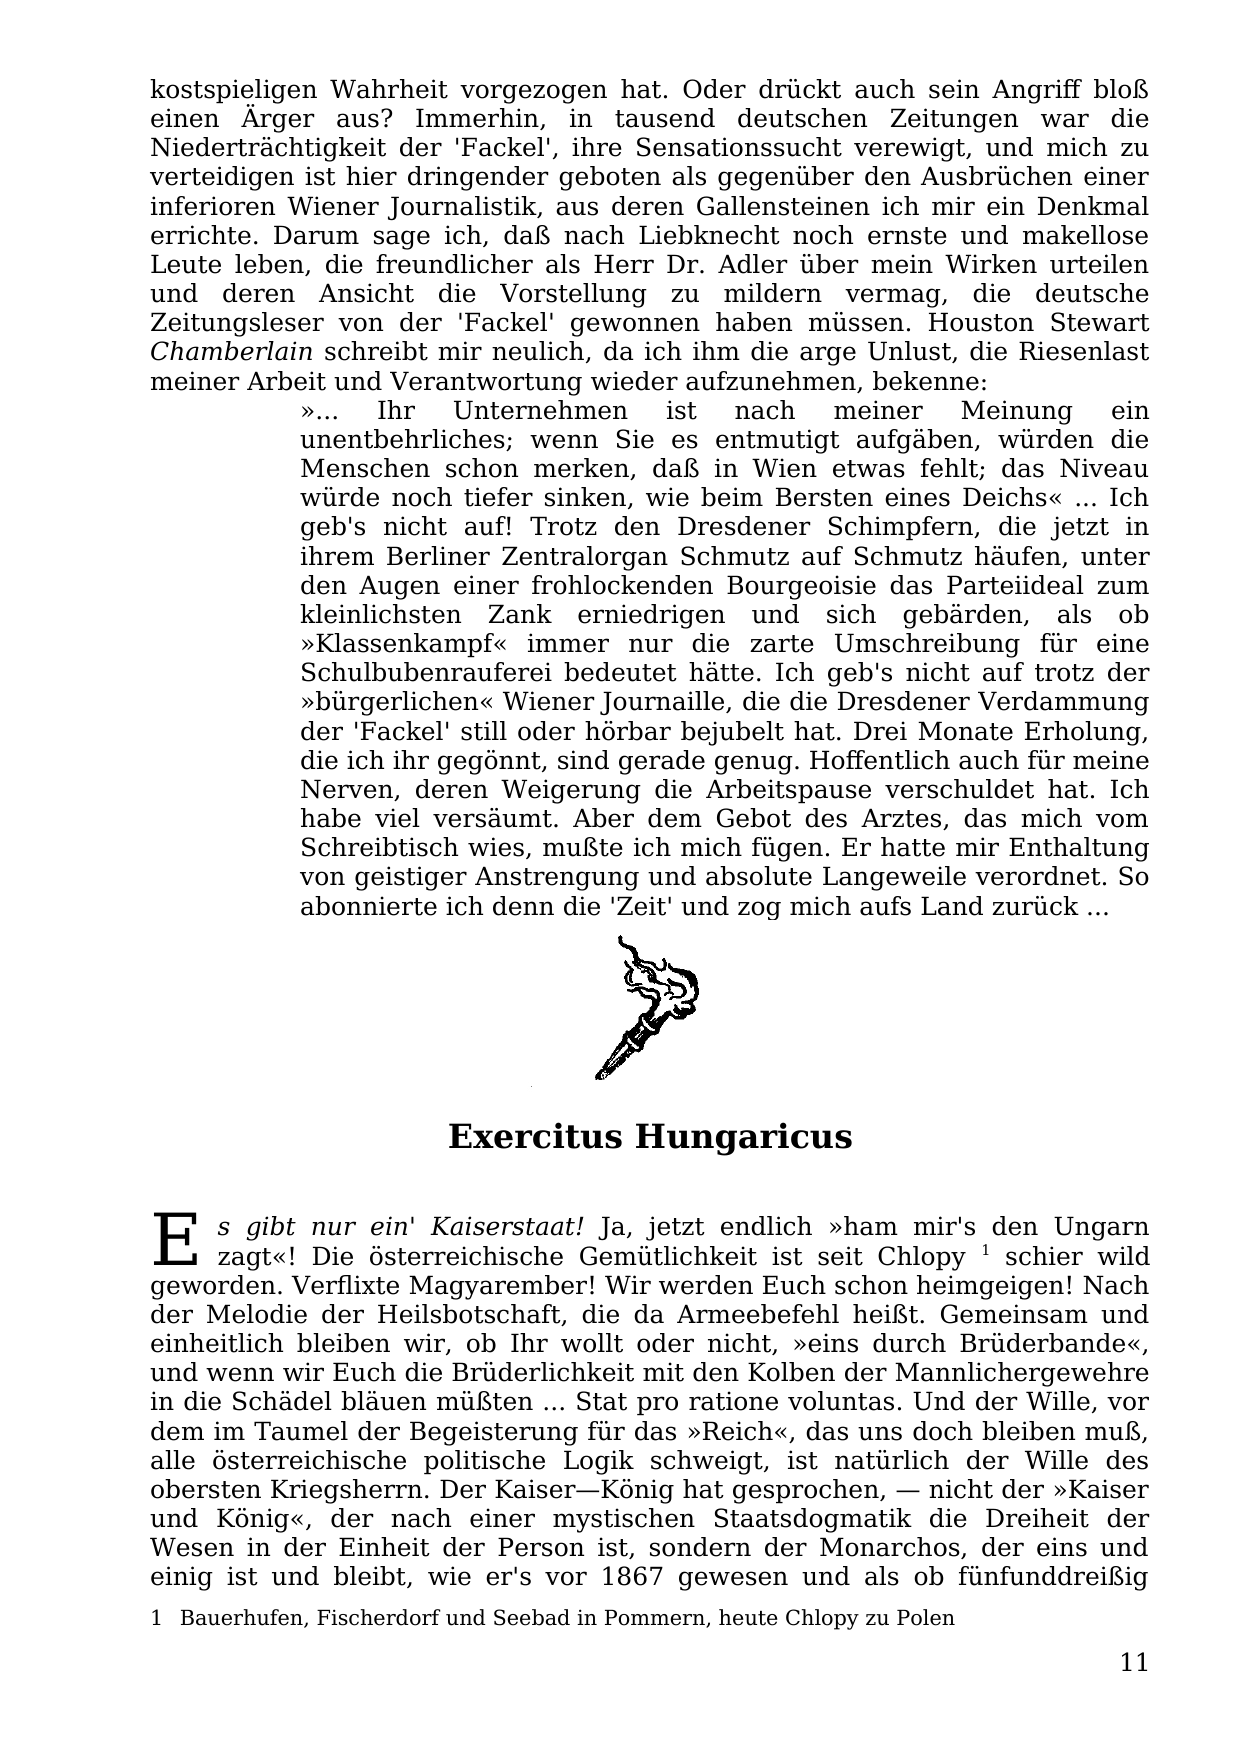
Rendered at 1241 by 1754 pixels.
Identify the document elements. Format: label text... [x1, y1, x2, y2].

text Bauerhufen, Fischerdorf und Seebad in Pommern, heute Chlopy zu Polen [150, 1606, 1151, 1631]
text Exercitus Hungaricus [150, 921, 1151, 1156]
text kostspieligen Wahrheit vorgezogen hat. Oder drückt auch sein Angriff bloß einen Ärger aus? Immerhin, in tausend deutschen Zeitungen war die Niederträchtigkeit der 'Fackel', ihre Sensationssucht verewigt, und mich zu verteidigen ist hier dringender geboten als gegenüber den Ausbrüchen einer inferioren Wiener Journalistik, aus deren Gallensteinen ich mir ein Denkmal errichte. Darum sage ich, daß nach Liebknecht noch ernste und makellose Leute leben, die freundlicher als Herr Dr. Adler über mein Wirken urteilen und deren Ansicht die Vorstellung zu mildern vermag, die deutsche Zeitungsleser von der 'Fackel' gewonnen haben müssen. Houston Stewart Chamberlain schreibt mir neulich, da ich ihm die arge Unlust, die Riesenlast meiner Arbeit und Verantwortung wieder aufzunehmen, bekenne: [150, 75, 1151, 396]
text Es gibt nur ein' Kaiserstaat! Ja, jetzt endlich »ham mir's den Ungarn zagt«! Die österreichische Gemütlichkeit ist seit Chlopy schier wild geworden. Verflixte Magyarember! Wir werden Euch schon heimgeigen! Nach der Melodie der Heilsbotschaft, die da Armeebefehl heißt. Gemeinsam und einheitlich bleiben wir, ob Ihr wollt oder nicht, »eins durch Brüderbande«, und wenn wir Euch die Brüderlichkeit mit den Kolben der Mannlichergewehre in die Schädel bläuen müßten ... Stat pro ratione voluntas. Und der Wille, vor dem im Taumel der Begeisterung für das »Reich«, das uns doch bleiben muß, alle österreichische politische Logik schweigt, ist natürlich der Wille des obersten Kriegsherrn. Der Kaiser—König hat gesprochen, — nicht der »Kaiser und König«, der nach einer mystischen Staatsdogmatik die Dreiheit der Wesen in der Einheit der Person ist, sondern der Monarchos, der eins und einig ist und bleibt, wie er's vor 1867 gewesen und als ob fünfunddreißig [150, 1212, 1151, 1592]
picture [271, 920, 1029, 1107]
text »... Ihr Unternehmen ist nach meiner Meinung ein unentbehrliches; wenn Sie es entmutigt aufgäben, würden die Menschen schon merken, daß in Wien etwas fehlt; das Niveau würde noch tiefer sinken, wie beim Bersten eines Deichs« ... Ich geb's nicht auf! Trotz den Dresdener Schimpfern, die jetzt in ihrem Berliner Zentralorgan Schmutz auf Schmutz häufen, unter den Augen einer frohlockenden Bourgeoisie das Parteiideal zum kleinlichsten Zank erniedrigen und sich gebärden, als ob »Klassenkampf« immer nur die zarte Umschreibung für eine Schulbubenrauferei bedeutet hätte. Ich geb's nicht auf trotz der »bürgerlichen« Wiener Journaille, die die Dresdener Verdammung der 'Fackel' still oder hörbar bejubelt hat. Drei Monate Erholung, die ich ihr gegönnt, sind gerade genug. Hoffentlich auch für meine Nerven, deren Weigerung die Arbeitspause verschuldet hat. Ich habe viel versäumt. Aber dem Gebot des Arztes, das mich vom Schreibtisch wies, mußte ich mich fügen. Er hatte mir Enthaltung von geistiger Anstrengung und absolute Langeweile verordnet. So abonnierte ich denn die 'Zeit' und zog mich aufs Land zurück ... [300, 396, 1151, 921]
